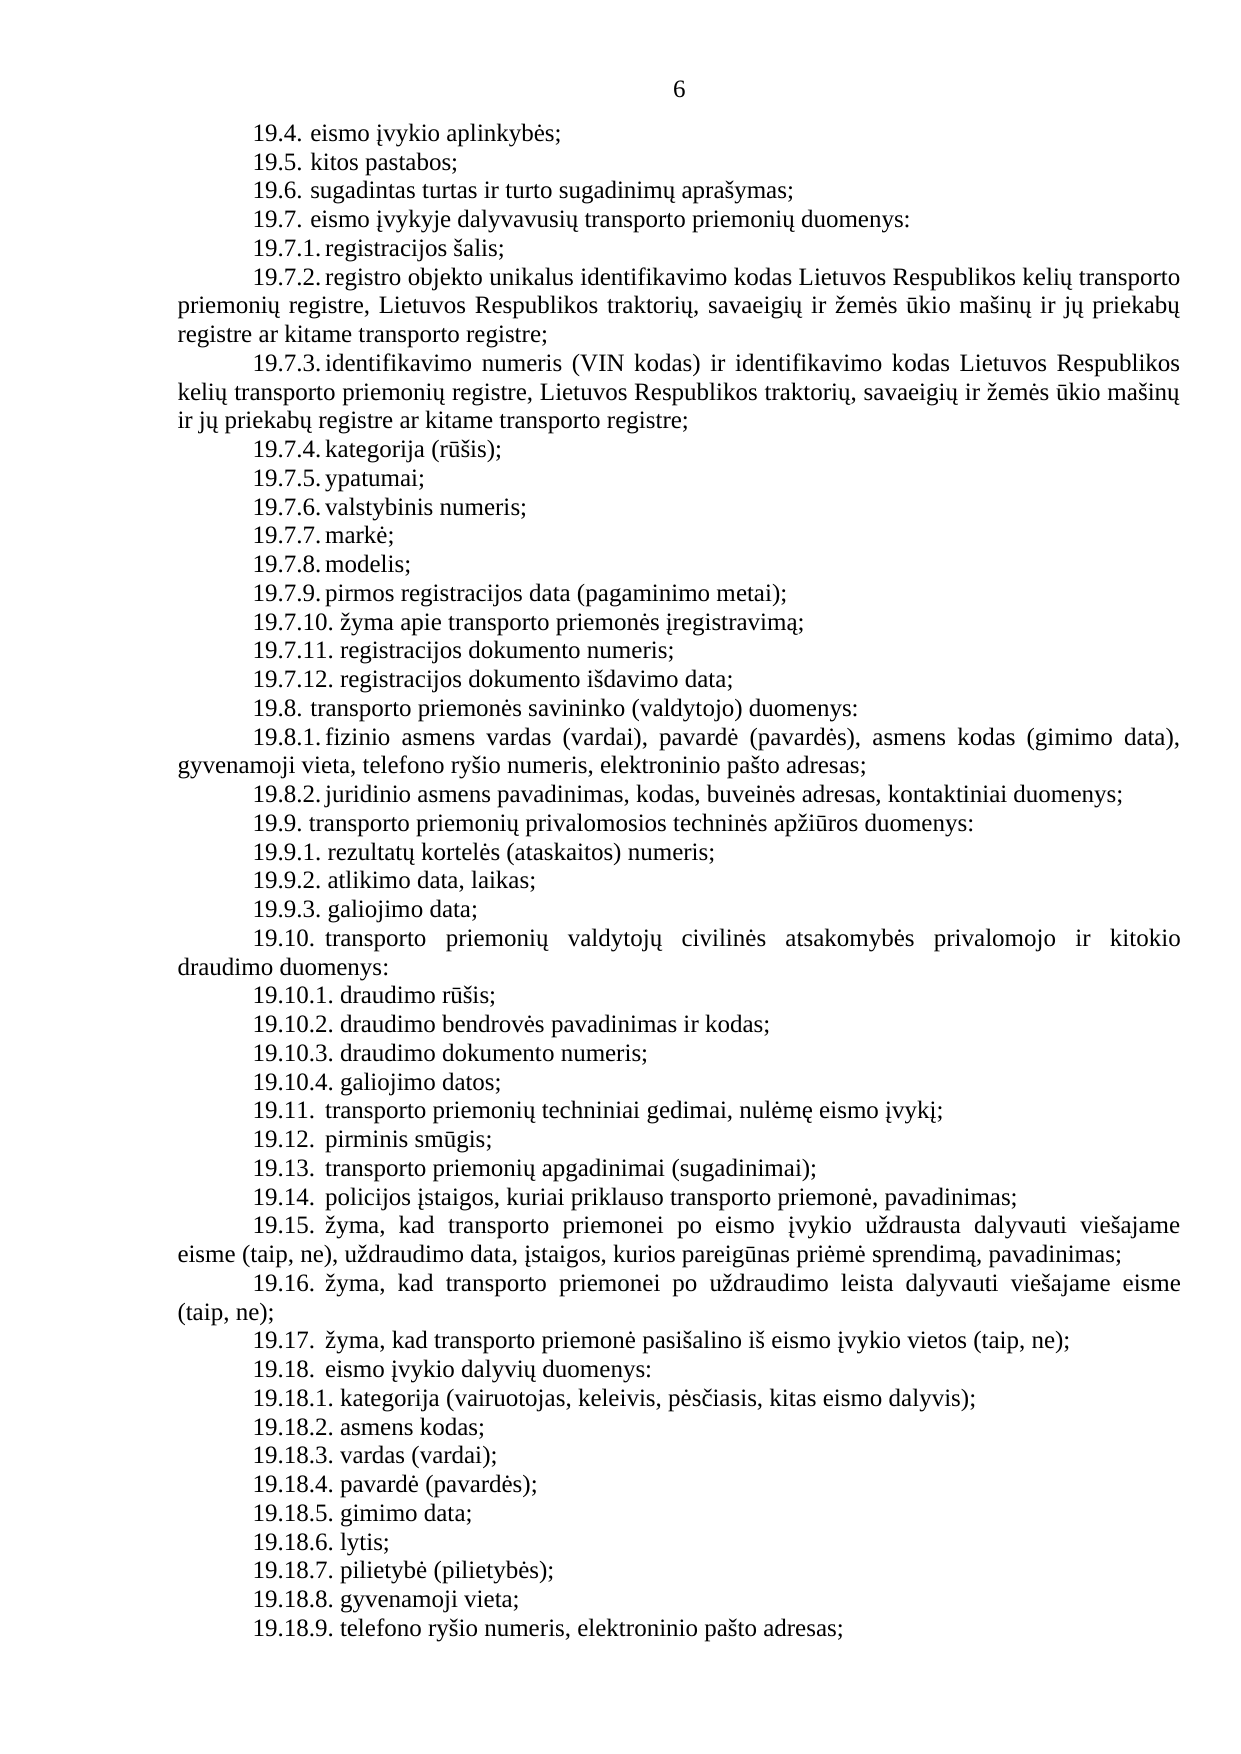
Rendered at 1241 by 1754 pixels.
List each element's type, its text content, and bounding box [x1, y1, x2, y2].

text 19.7.10. žyma apie transporto priemonės įregistravimą; [177, 607, 1181, 636]
text 19.9.2. atlikimo data, laikas; [177, 866, 1181, 894]
text 19.18.2. asmens kodas; [177, 1412, 1181, 1441]
text 19.8. transporto priemonės savininko (valdytojo) duomenys: [177, 693, 1181, 722]
text 19.9.3. galiojimo data; [177, 894, 1181, 923]
text 19.12. pirminis smūgis; [177, 1124, 1181, 1153]
text 19.7.5. ypatumai; [177, 463, 1181, 492]
text 19.7.12. registracijos dokumento išdavimo data; [177, 664, 1181, 693]
text 19.7.8. modelis; [177, 549, 1181, 578]
text 19.5. kitos pastabos; [177, 147, 1181, 176]
text 19.18. eismo įvykio dalyvių duomenys: [177, 1354, 1181, 1383]
text 19.7.6. valstybinis numeris; [177, 492, 1181, 521]
text 19.10.4. galiojimo datos; [177, 1067, 1181, 1096]
text 19.4. eismo įvykio aplinkybės; [177, 118, 1181, 147]
text 19.18.1. kategorija (vairuotojas, keleivis, pėsčiasis, kitas eismo dalyvis); [177, 1383, 1181, 1412]
text 19.18.3. vardas (vardai); [177, 1441, 1181, 1469]
text 19.7.4. kategorija (rūšis); [177, 434, 1181, 463]
text 19.10. transporto priemonių valdytojų civilinės atsakomybės privalomojo ir kitokio draudimo duomenys: [177, 923, 1181, 981]
text 19.9.1. rezultatų kortelės (ataskaitos) numeris; [177, 837, 1181, 866]
text 19.13. transporto priemonių apgadinimai (sugadinimai); [177, 1153, 1181, 1182]
text 19.18.6. lytis; [177, 1527, 1181, 1556]
text 19.8.2. juridinio asmens pavadinimas, kodas, buveinės adresas, kontaktiniai duomenys; [177, 779, 1181, 808]
text 19.7.1. registracijos šalis; [177, 233, 1181, 262]
text 19.18.7. pilietybė (pilietybės); [177, 1556, 1181, 1584]
text 19.10.2. draudimo bendrovės pavadinimas ir kodas; [177, 1009, 1181, 1038]
text 19.7.9. pirmos registracijos data (pagaminimo metai); [177, 578, 1181, 607]
text 19.7.7. markė; [177, 521, 1181, 549]
text 19.18.9. telefono ryšio numeris, elektroninio pašto adresas; [177, 1613, 1181, 1642]
text 19.16. žyma, kad transporto priemonei po uždraudimo leista dalyvauti viešajame eisme (taip, ne); [177, 1268, 1181, 1326]
text 19.9. transporto priemonių privalomosios techninės apžiūros duomenys: [177, 808, 1181, 837]
text 19.6. sugadintas turtas ir turto sugadinimų aprašymas; [177, 176, 1181, 204]
text 19.18.5. gimimo data; [177, 1498, 1181, 1527]
text 19.15. žyma, kad transporto priemonei po eismo įvykio uždrausta dalyvauti viešajame eisme (taip, ne), uždraudimo data, įstaigos, kurios pareigūnas priėmė sprendimą, pavadinimas; [177, 1211, 1181, 1268]
text 19.17. žyma, kad transporto priemonė pasišalino iš eismo įvykio vietos (taip, ne); [177, 1326, 1181, 1354]
text 19.18.8. gyvenamoji vieta; [177, 1584, 1181, 1613]
text 19.10.1. draudimo rūšis; [177, 981, 1181, 1009]
text 19.18.4. pavardė (pavardės); [177, 1469, 1181, 1498]
text 19.7. eismo įvykyje dalyvavusių transporto priemonių duomenys: [177, 204, 1181, 233]
text 19.10.3. draudimo dokumento numeris; [177, 1038, 1181, 1067]
text 19.8.1. fizinio asmens vardas (vardai), pavardė (pavardės), asmens kodas (gimimo data), gyvenamoji vieta, telefono ryšio numeris, elektroninio pašto adresas; [177, 722, 1181, 779]
text 19.7.2. registro objekto unikalus identifikavimo kodas Lietuvos Respublikos kelių transporto priemonių registre, Lietuvos Respublikos traktorių, savaeigių ir žemės ūkio mašinų ir jų priekabų registre ar kitame transporto registre; [177, 262, 1181, 348]
text 19.11. transporto priemonių techniniai gedimai, nulėmę eismo įvykį; [177, 1096, 1181, 1124]
text 19.7.11. registracijos dokumento numeris; [177, 636, 1181, 664]
text 19.7.3. identifikavimo numeris (VIN kodas) ir identifikavimo kodas Lietuvos Respublikos kelių transporto priemonių registre, Lietuvos Respublikos traktorių, savaeigių ir žemės ūkio mašinų ir jų priekabų registre ar kitame transporto registre; [177, 348, 1181, 434]
text 19.14. policijos įstaigos, kuriai priklauso transporto priemonė, pavadinimas; [177, 1182, 1181, 1211]
